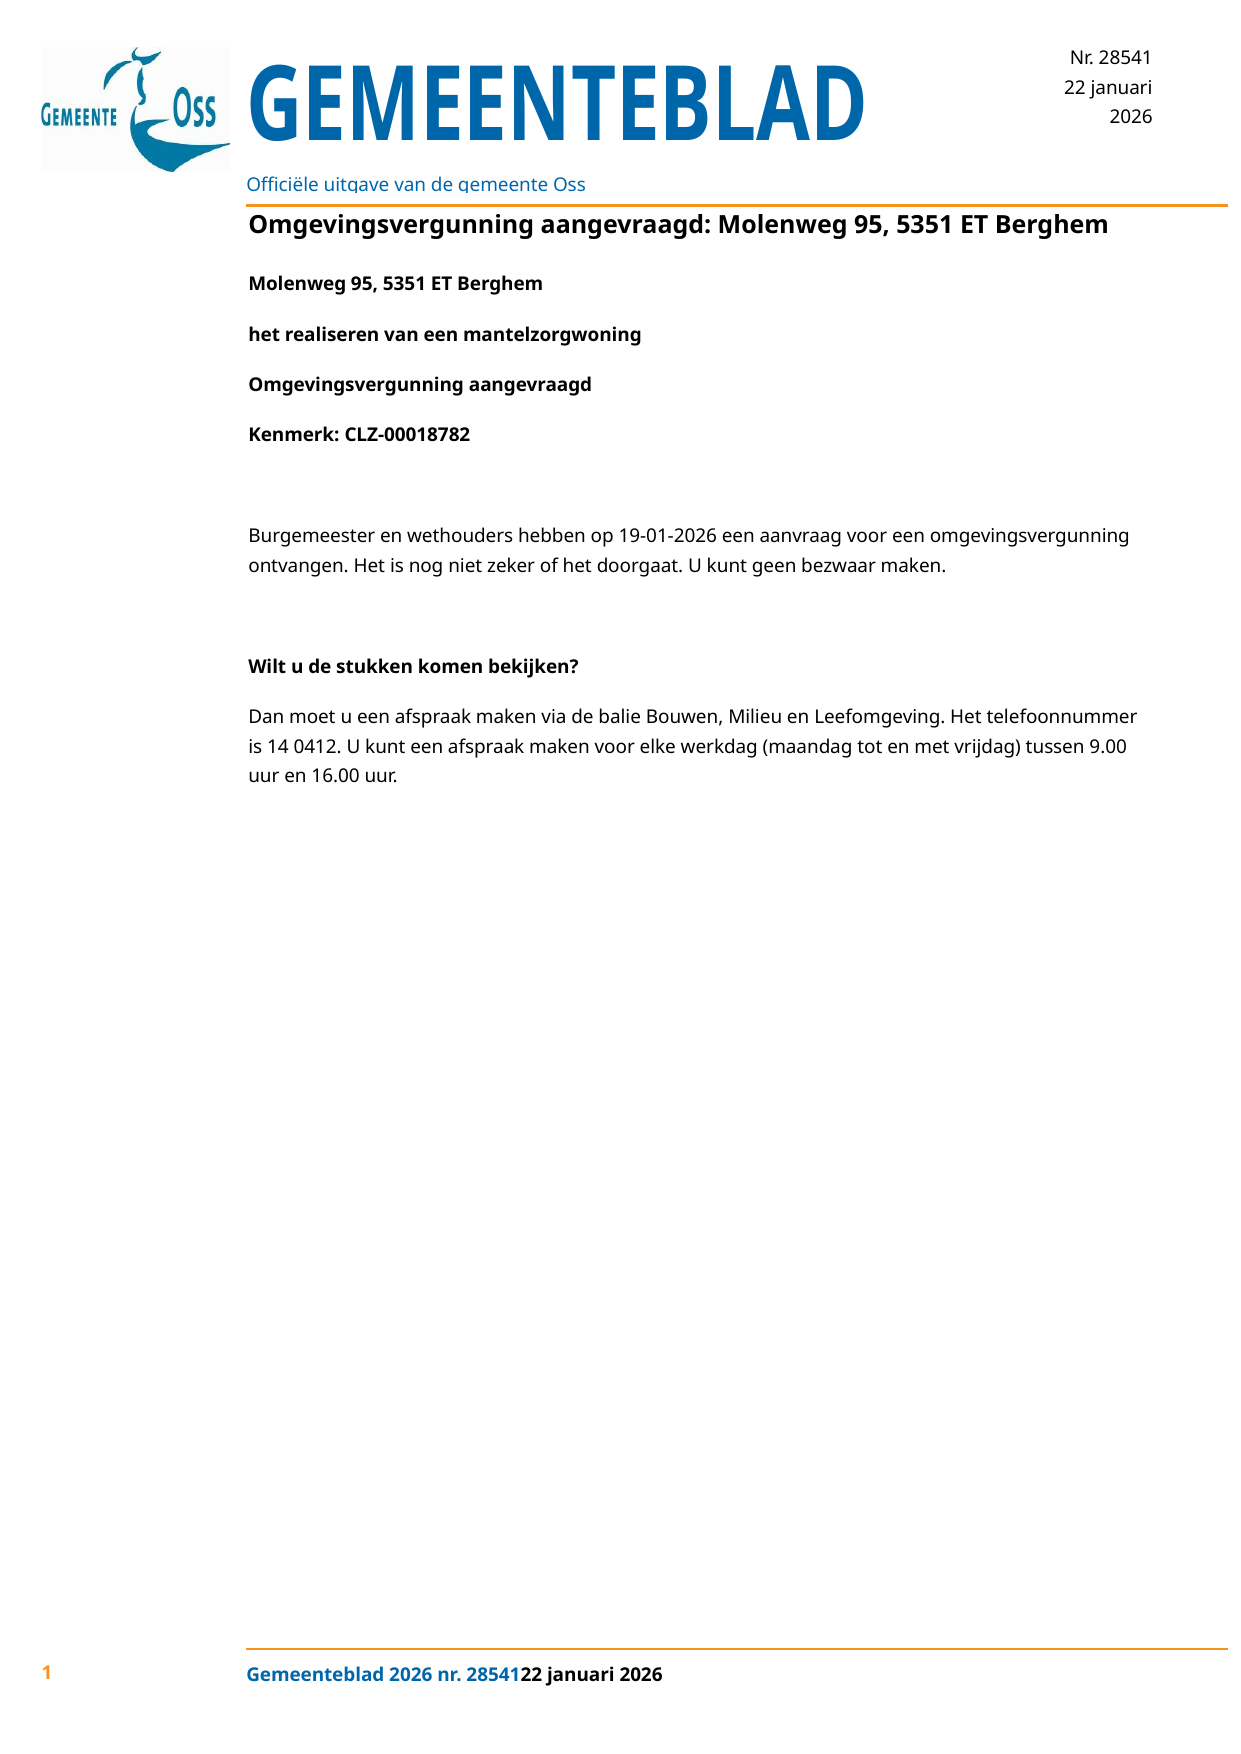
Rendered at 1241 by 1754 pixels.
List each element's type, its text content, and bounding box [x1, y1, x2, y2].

text Omgevingsvergunning aangevraagd [248, 371, 1152, 397]
picture [41, 47, 231, 172]
text Burgemeester en wethouders hebben op 19-01-2026 een aanvraag voor een omgevingsvergunning ontvangen. Het is nog niet zeker of het doorgaat. U kunt geen bezwaar maken. [248, 522, 1152, 578]
text Kenmerk: CLZ-00018782 [248, 422, 1152, 447]
text Wilt u de stukken komen bekijken? [248, 653, 1152, 678]
text Dan moet u een afspraak maken via de balie Bouwen, Milieu en Leefomgeving. Het telefoonnummer is 14 0412. U kunt een afspraak maken voor elke werkdag (maandag tot en met vrijdag) tussen 9.00 uur en 16.00 uur. [248, 703, 1152, 788]
text Molenweg 95, 5351 ET Berghem [248, 270, 1152, 296]
text Omgevingsvergunning aangevraagd: Molenweg 95, 5351 ET Berghem [248, 207, 1152, 241]
text het realiseren van een mantelzorgwoning [248, 321, 1152, 346]
